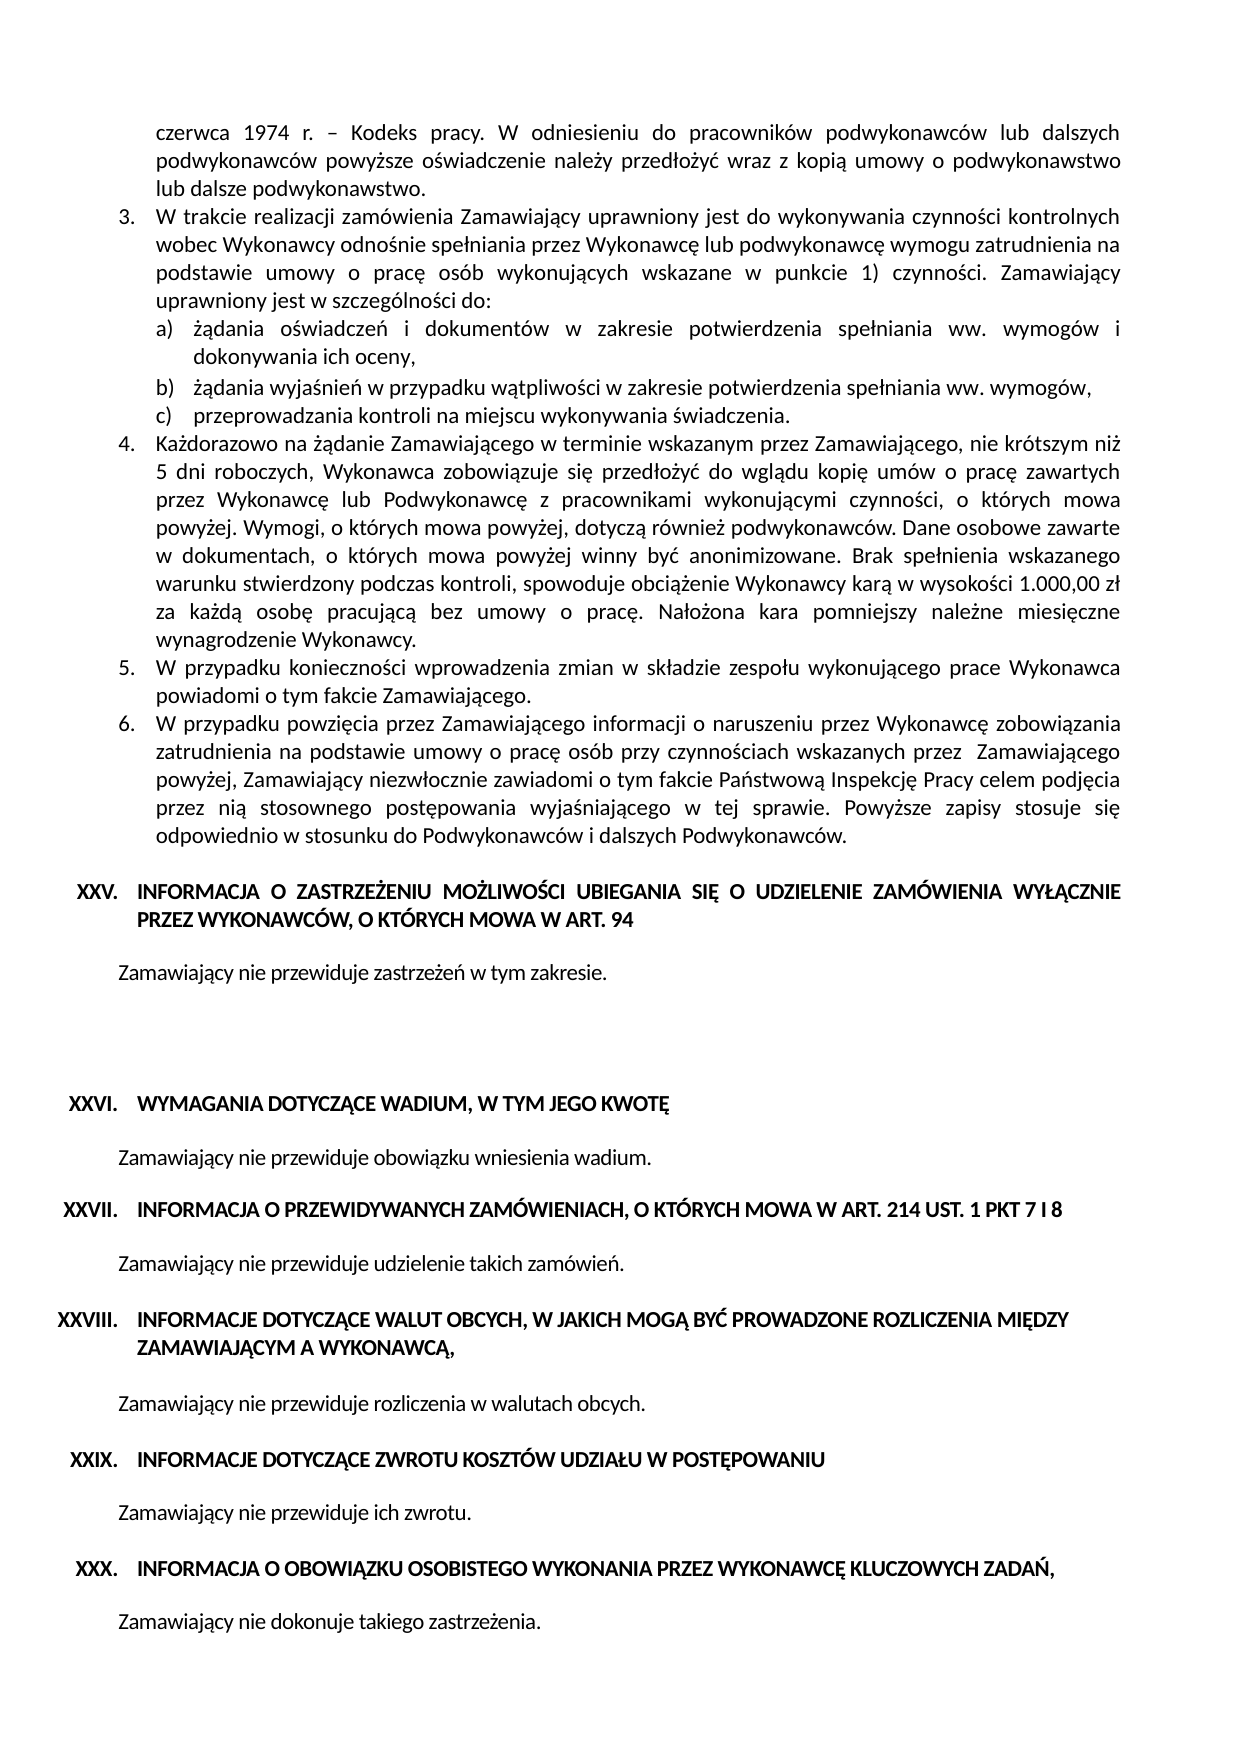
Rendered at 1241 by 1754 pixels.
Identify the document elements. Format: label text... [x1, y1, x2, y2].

list W trakcie realizacji zamówienia Zamawiający uprawniony jest do wykonywania czynności kontrolnych wobec Wykonawcy odnośnie spełniania przez Wykonawcę lub podwykonawcę wymogu zatrudnienia na podstawie umowy o pracę osób wykonujących wskazane w punkcie 1) czynności. Zamawiający uprawniony jest w szczególności do: [118, 202, 1122, 314]
list W przypadku konieczności wprowadzenia zmian w składzie zespołu wykonującego prace Wykonawca powiadomi o tym fakcie Zamawiającego. [118, 653, 1122, 709]
text Zamawiający nie przewiduje zastrzeżeń w tym zakresie. [118, 958, 1122, 987]
text Zamawiający nie przewiduje rozliczenia w walutach obcych. [118, 1389, 1122, 1417]
list czerwca 1974 r. – Kodeks pracy. W odniesieniu do pracowników podwykonawców lub dalszych podwykonawców powyższe oświadczenie należy przedłożyć wraz z kopią umowy o podwykonawstwo lub dalsze podwykonawstwo. [118, 118, 1122, 202]
list INFORMACJA O PRZEWIDYWANYCH ZAMÓWIENIACH, O KTÓRYCH MOWA W ART. 214 UST. 1 PKT 7 I 8 [118, 1196, 1122, 1224]
text Zamawiający nie przewiduje obowiązku wniesienia wadium. [118, 1143, 1122, 1171]
text Zamawiający nie dokonuje takiego zastrzeżenia. [118, 1607, 1122, 1635]
list Każdorazowo na żądanie Zamawiającego w terminie wskazanym przez Zamawiającego, nie krótszym niż 5 dni roboczych, Wykonawca zobowiązuje się przedłożyć do wglądu kopię umów o pracę zawartych przez Wykonawcę lub Podwykonawcę z pracownikami wykonującymi czynności, o których mowa powyżej. Wymogi, o których mowa powyżej, dotyczą również podwykonawców. Dane osobowe zawarte w dokumentach, o których mowa powyżej winny być anonimizowane. Brak spełnienia wskazanego warunku stwierdzony podczas kontroli, spowoduje obciążenie Wykonawcy karą w wysokości 1.000,00 zł za każdą osobę pracującą bez umowy o pracę. Nałożona kara pomniejszy należne miesięczne wynagrodzenie Wykonawcy. [118, 429, 1122, 653]
text Zamawiający nie przewiduje ich zwrotu. [118, 1498, 1122, 1526]
list INFORMACJE DOTYCZĄCE ZWROTU KOSZTÓW UDZIAŁU W POSTĘPOWANIU [118, 1445, 1122, 1473]
list W przypadku powzięcia przez Zamawiającego informacji o naruszeniu przez Wykonawcę zobowiązania zatrudnienia na podstawie umowy o pracę osób przy czynnościach wskazanych przez Zamawiającego powyżej, Zamawiający niezwłocznie zawiadomi o tym fakcie Państwową Inspekcję Pracy celem podjęcia przez nią stosownego postępowania wyjaśniającego w tej sprawie. Powyższe zapisy stosuje się odpowiednio w stosunku do Podwykonawców i dalszych Podwykonawców. [118, 709, 1122, 849]
text Zamawiający nie przewiduje udzielenie takich zamówień. [118, 1249, 1122, 1277]
list przeprowadzania kontroli na miejscu wykonywania świadczenia. [156, 401, 1122, 429]
list żądania oświadczeń i dokumentów w zakresie potwierdzenia spełniania ww. wymogów i dokonywania ich oceny, [156, 314, 1122, 370]
list INFORMACJE DOTYCZĄCE WALUT OBCYCH, W JAKICH MOGĄ BYĆ PROWADZONE ROZLICZENIA MIĘDZY ZAMAWIAJĄCYM A WYKONAWCĄ, [118, 1305, 1122, 1361]
list żądania wyjaśnień w przypadku wątpliwości w zakresie potwierdzenia spełniania ww. wymogów, [156, 373, 1122, 401]
list INFORMACJA O OBOWIĄZKU OSOBISTEGO WYKONANIA PRZEZ WYKONAWCĘ KLUCZOWYCH ZADAŃ, [118, 1554, 1122, 1582]
list INFORMACJA O ZASTRZEŻENIU MOŻLIWOŚCI UBIEGANIA SIĘ O UDZIELENIE ZAMÓWIENIA WYŁĄCZNIE PRZEZ WYKONAWCÓW, O KTÓRYCH MOWA W ART. 94 [118, 877, 1122, 933]
list WYMAGANIA DOTYCZĄCE WADIUM, W TYM JEGO KWOTĘ [118, 1089, 1122, 1118]
